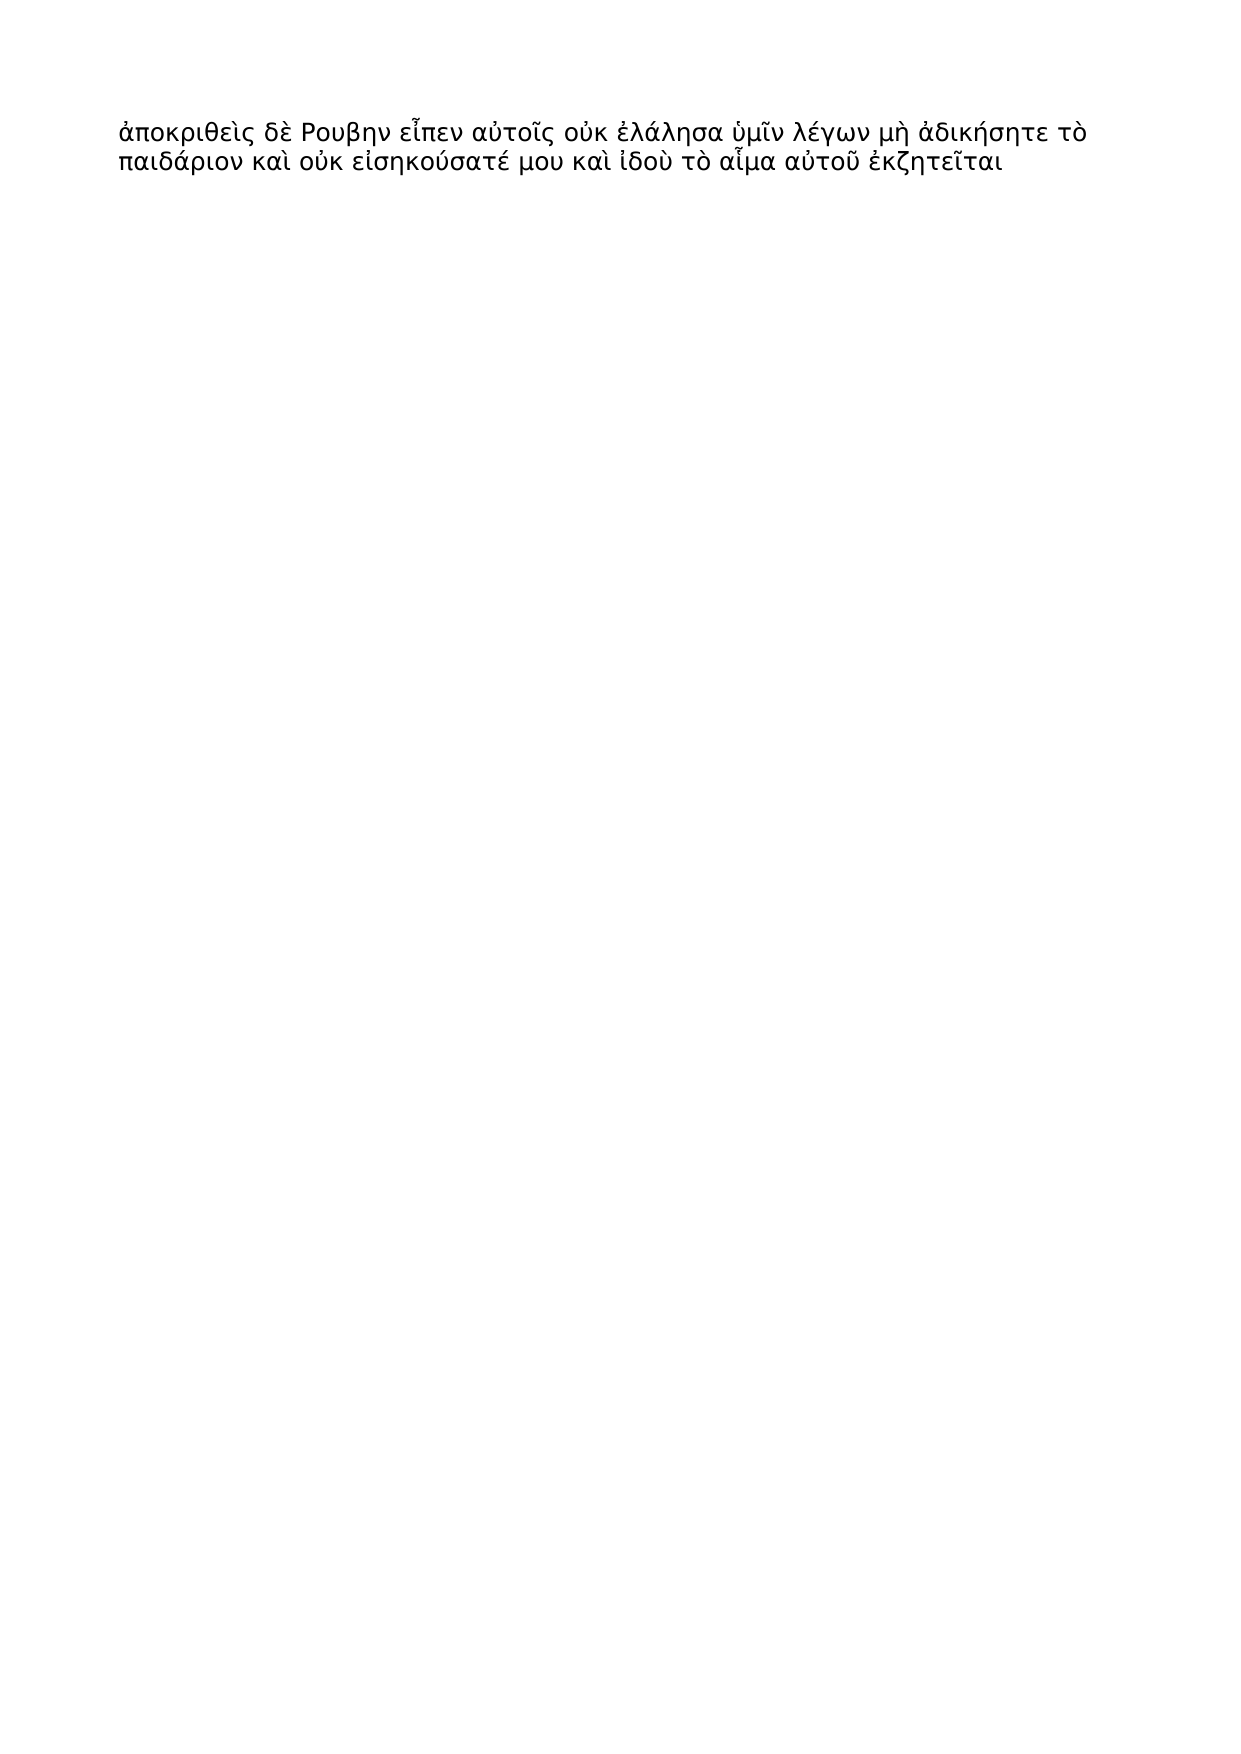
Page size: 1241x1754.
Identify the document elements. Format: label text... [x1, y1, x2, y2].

text ἀποκριθεὶς δὲ Ρουβην εἶπεν αὐτοῖς οὐκ ἐλάλησα ὑμῖν λέγων μὴ ἀδικήσητε τὸ παιδάριον καὶ οὐκ εἰσηκούσατέ μου καὶ ἰδοὺ τὸ αἷμα αὐτοῦ ἐκζητεῖται [118, 118, 1122, 176]
